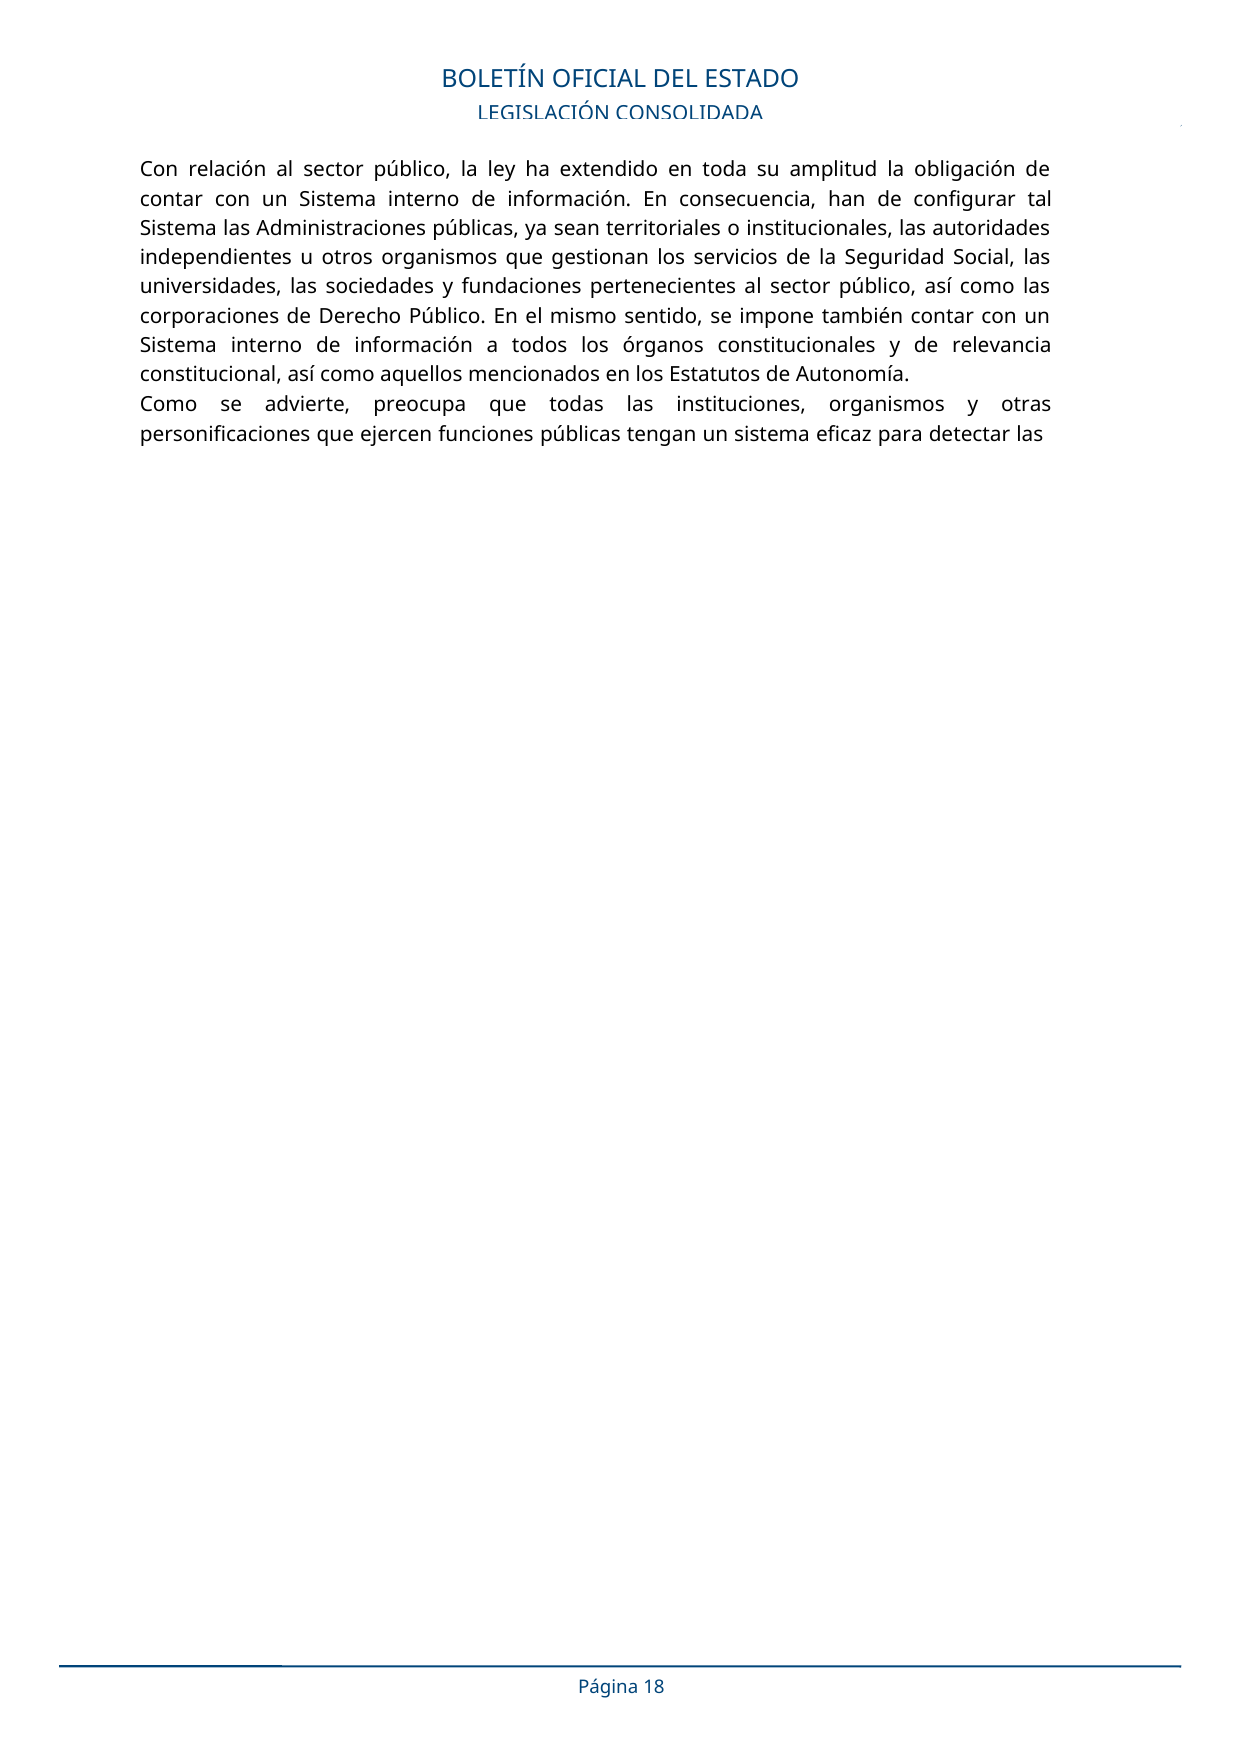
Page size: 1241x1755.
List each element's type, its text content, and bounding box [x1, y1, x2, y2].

text Con relación al sector público, la ley ha extendido en toda su amplitud la obligación de contar con un Sistema interno de información. En consecuencia, han de configurar tal Sistema las Administraciones públicas, ya sean territoriales o institucionales, las autoridades independientes u otros organismos que gestionan los servicios de la Seguridad Social, las universidades, las sociedades y fundaciones pertenecientes al sector público, así como las corporaciones de Derecho Público. En el mismo sentido, se impone también contar con un Sistema interno de información a todos los órganos constitucionales y de relevancia constitucional, así como aquellos mencionados en los Estatutos de Autonomía. [139, 154, 1052, 388]
text Como se advierte, preocupa que todas las instituciones, organismos y otras personificaciones que ejercen funciones públicas tengan un sistema eficaz para detectar las [139, 389, 1052, 447]
